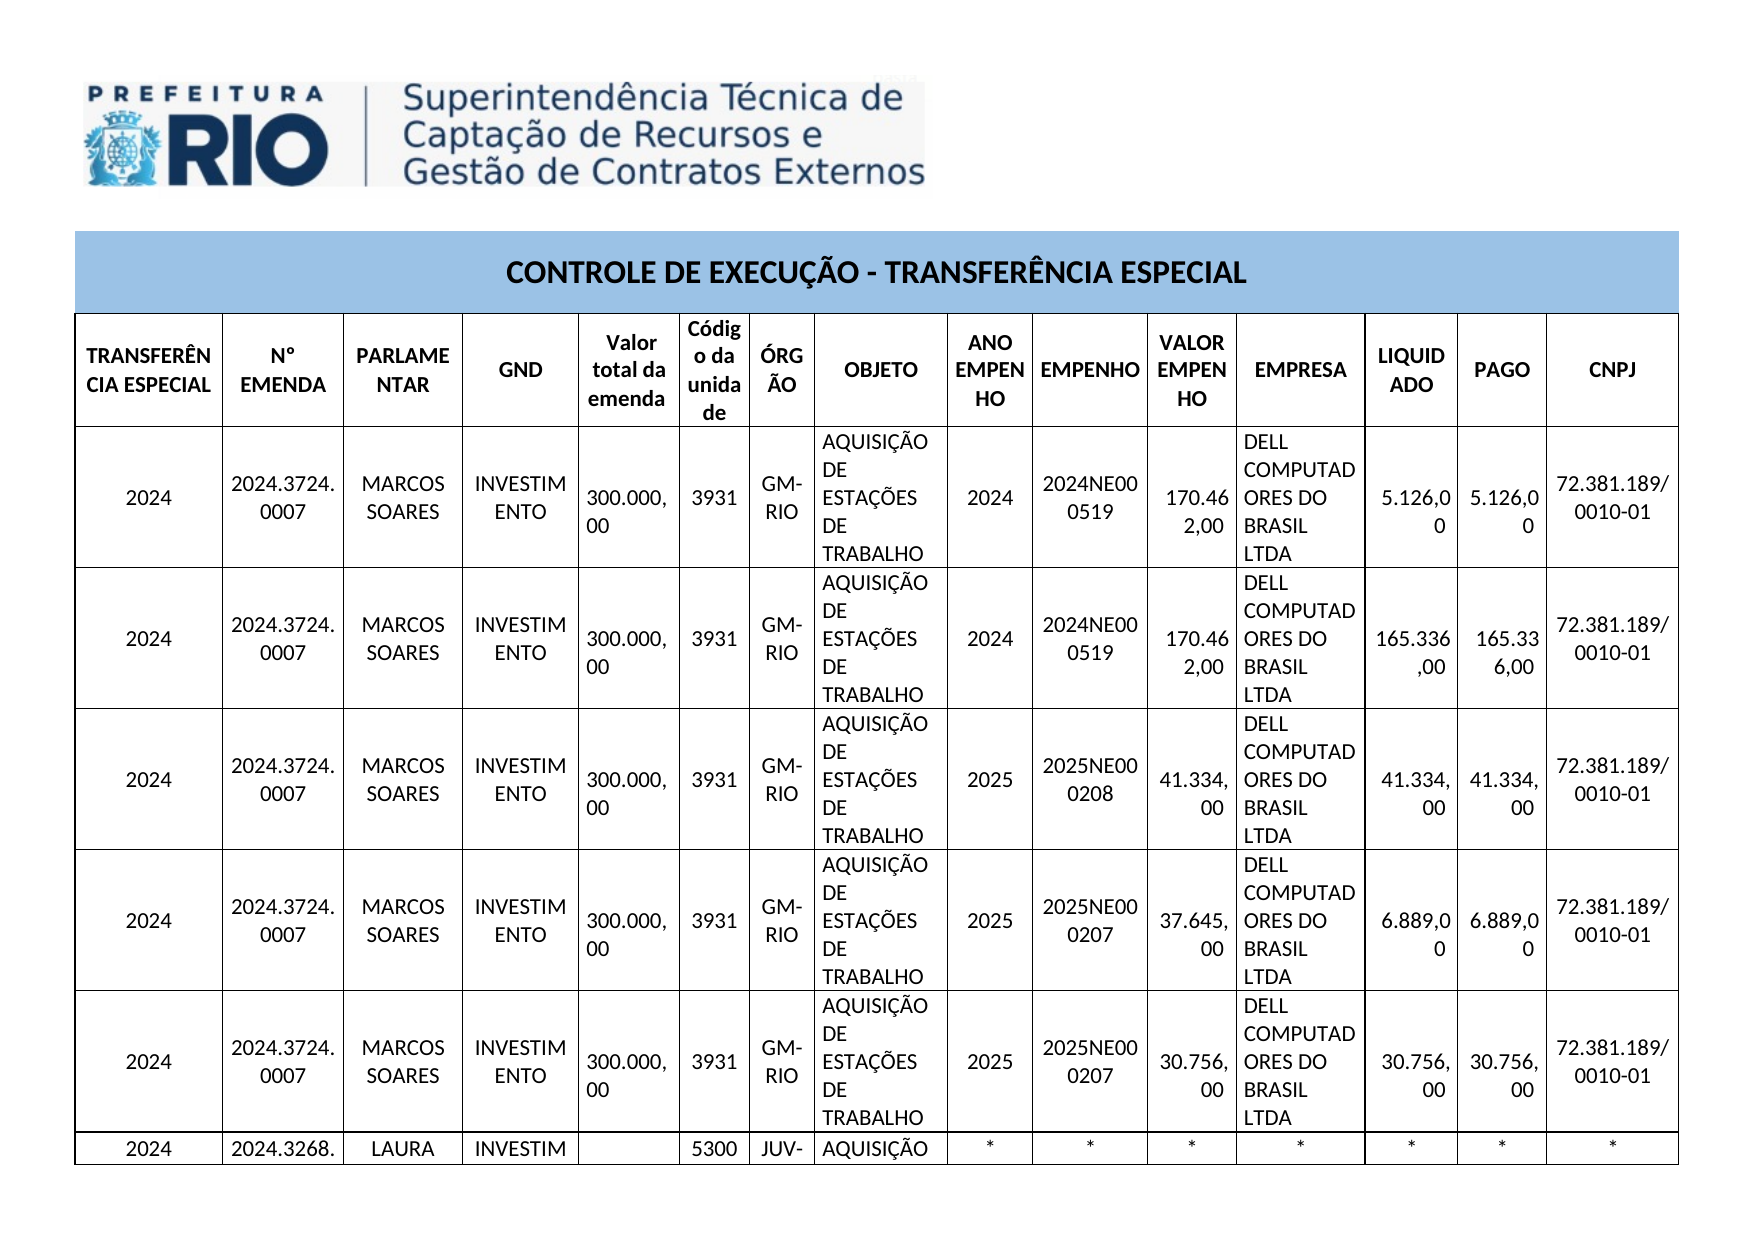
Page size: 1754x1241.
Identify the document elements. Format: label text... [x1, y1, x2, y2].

table_cell 2024 [76, 709, 222, 849]
table_cell [815, 200, 947, 231]
table_cell 2024.3724.0007 [223, 850, 343, 990]
table_cell GM-RIO [750, 568, 814, 708]
table_header [948, 75, 1033, 138]
table_cell [680, 200, 749, 231]
table_cell 2024 [76, 850, 222, 990]
table_cell [222, 200, 344, 231]
table_cell INVESTIMENTO [463, 427, 578, 567]
table_cell PAGO [1458, 314, 1546, 426]
table_cell Código da unidade [680, 314, 749, 426]
table_header [75, 75, 82, 138]
table_cell JUV- [750, 1133, 814, 1164]
table_cell AQUISIÇÃO DE ESTAÇÕES DE TRABALHO [815, 709, 947, 849]
table_cell INVESTIMENTO [463, 709, 578, 849]
table_cell 41.334,00 [1148, 709, 1236, 849]
table_cell MARCOS SOARES [344, 568, 462, 708]
table_cell * [948, 1133, 1032, 1164]
table_cell GM-RIO [750, 427, 814, 567]
table_cell 2025 [948, 850, 1032, 990]
table_cell LIQUIDADO [1366, 314, 1457, 426]
table_cell [579, 1133, 679, 1164]
table_cell GM-RIO [750, 991, 814, 1131]
table_cell Nº EMENDA [223, 314, 343, 426]
table_cell 2024.3724.0007 [223, 709, 343, 849]
table_cell 2024 [76, 568, 222, 708]
table_cell 300.000,00 [579, 850, 679, 990]
table_cell GM-RIO [750, 850, 814, 990]
table_cell 2024.3724.0007 [223, 991, 343, 1131]
table_cell TRANSFERÊNCIA ESPECIAL [76, 314, 222, 426]
table_cell 6.889,00 [1366, 850, 1457, 990]
table_cell MARCOS SOARES [344, 850, 462, 990]
table_cell EMPRESA [1237, 314, 1364, 426]
table_cell 5.126,00 [1366, 427, 1457, 567]
table_cell 2024 [76, 991, 222, 1131]
table_cell AQUISIÇÃO DE ESTAÇÕES DE TRABALHO [815, 427, 947, 567]
table_cell VALOR EMPENHO [1148, 314, 1236, 426]
table_cell * [1033, 1133, 1147, 1164]
table_cell 2025NE000207 [1033, 991, 1147, 1131]
table_cell 3931 [680, 850, 749, 990]
table_header [1546, 75, 1679, 138]
table_cell 165.336,00 [1366, 568, 1457, 708]
table_cell 37.645,00 [1148, 850, 1236, 990]
table_cell 170.462,00 [1148, 427, 1236, 567]
table_cell [75, 169, 222, 200]
table_cell GND [463, 314, 578, 426]
table_header [1458, 75, 1546, 138]
table_header [1033, 75, 1148, 138]
table_cell [344, 200, 462, 231]
table_cell 30.756,00 [1148, 991, 1236, 1131]
table_cell [1546, 138, 1679, 169]
table_cell [1458, 200, 1546, 231]
table_cell AQUISIÇÃO DE ESTAÇÕES DE TRABALHO [815, 991, 947, 1131]
table_cell DELL COMPUTADORES DO BRASIL LTDA [1237, 850, 1364, 990]
table_cell CONTROLE DE EXECUÇÃO - TRANSFERÊNCIA ESPECIAL [75, 231, 1679, 313]
table_cell [75, 138, 82, 169]
table_cell [1148, 169, 1236, 200]
table_cell [749, 200, 815, 231]
table_cell [579, 200, 679, 231]
table_cell PARLAMENTAR [344, 314, 462, 426]
table_cell ÓRGÃO [750, 314, 814, 426]
table_cell [1148, 138, 1236, 169]
table_cell 3931 [680, 991, 749, 1131]
table_cell INVESTIMENTO [463, 568, 578, 708]
table_cell [1458, 138, 1546, 169]
table_cell 72.381.189/0010-01 [1547, 427, 1678, 567]
table_cell 2025NE000208 [1033, 709, 1147, 849]
table_cell ANO EMPENHO [948, 314, 1032, 426]
table_cell INVESTIMENTO [463, 991, 578, 1131]
table_cell [933, 138, 947, 169]
table_header [933, 75, 947, 138]
table_cell 2024 [76, 1133, 222, 1164]
table_cell * [1547, 1133, 1678, 1164]
table_cell 3931 [680, 568, 749, 708]
table_cell INVESTIMENTO [463, 850, 578, 990]
table_header [1365, 75, 1458, 138]
table_cell [1365, 138, 1458, 169]
table_cell 3931 [680, 709, 749, 849]
table_cell [462, 200, 579, 231]
table_cell 300.000,00 [579, 568, 679, 708]
table_cell [948, 200, 1033, 231]
table_cell MARCOS SOARES [344, 427, 462, 567]
table_cell 72.381.189/0010-01 [1547, 991, 1678, 1131]
table_cell [1365, 200, 1458, 231]
table_cell 2024 [76, 427, 222, 567]
table_cell [1033, 169, 1148, 200]
table_cell DELL COMPUTADORES DO BRASIL LTDA [1237, 427, 1364, 567]
table_header [1236, 75, 1365, 138]
table_cell AQUISIÇÃO [815, 1133, 947, 1164]
table_cell 2024.3724.0007 [223, 568, 343, 708]
table_cell [1236, 138, 1365, 169]
table_cell [1033, 200, 1148, 231]
table_cell [1546, 169, 1679, 200]
table_cell 5300 [680, 1133, 749, 1164]
table_cell MARCOS SOARES [344, 991, 462, 1131]
table_cell * [1458, 1133, 1546, 1164]
table_cell 30.756,00 [1366, 991, 1457, 1131]
table_cell * [1366, 1133, 1457, 1164]
table_cell LAURA [344, 1133, 462, 1164]
table_cell 72.381.189/0010-01 [1547, 568, 1678, 708]
table_cell 2025 [948, 991, 1032, 1131]
table_cell [75, 200, 222, 231]
table_cell 30.756,00 [1458, 991, 1546, 1131]
table_cell 72.381.189/0010-01 [1547, 850, 1678, 990]
table_cell EMPENHO [1033, 314, 1147, 426]
table_header [1148, 75, 1236, 138]
table_cell CNPJ [1547, 314, 1678, 426]
table_cell [1033, 138, 1148, 169]
table_cell 2025 [948, 709, 1032, 849]
table_cell [1148, 200, 1236, 231]
table_cell 41.334,00 [1366, 709, 1457, 849]
table_cell * [1148, 1133, 1236, 1164]
table_cell [1458, 169, 1546, 200]
table_cell 300.000,00 [579, 991, 679, 1131]
table_cell 41.334,00 [1458, 709, 1546, 849]
table_cell GM-RIO [750, 709, 814, 849]
table_cell DELL COMPUTADORES DO BRASIL LTDA [1237, 568, 1364, 708]
table_cell [1546, 200, 1679, 231]
table_cell 2024 [948, 568, 1032, 708]
table_cell OBJETO [815, 314, 947, 426]
table_cell [1365, 169, 1458, 200]
table_cell [1236, 169, 1365, 200]
table_cell DELL COMPUTADORES DO BRASIL LTDA [1237, 991, 1364, 1131]
table_cell * [1237, 1133, 1364, 1164]
table_cell 2024.3724.0007 [223, 427, 343, 567]
table_cell 2024 [948, 427, 1032, 567]
table_cell 6.889,00 [1458, 850, 1546, 990]
table_cell 170.462,00 [1148, 568, 1236, 708]
table_cell 2025NE000207 [1033, 850, 1147, 990]
table_cell AQUISIÇÃO DE ESTAÇÕES DE TRABALHO [815, 850, 947, 990]
table_cell MARCOS SOARES [344, 709, 462, 849]
table_cell AQUISIÇÃO DE ESTAÇÕES DE TRABALHO [815, 568, 947, 708]
table_cell 72.381.189/0010-01 [1547, 709, 1678, 849]
table_cell 2024.3268. [223, 1133, 343, 1164]
table_cell 3931 [680, 427, 749, 567]
table_cell 165.336,00 [1458, 568, 1546, 708]
table_cell DELL COMPUTADORES DO BRASIL LTDA [1237, 709, 1364, 849]
table_cell INVESTIM [463, 1133, 578, 1164]
table_cell [815, 169, 947, 200]
table_cell 2024NE000519 [1033, 427, 1147, 567]
table_cell [1236, 200, 1365, 231]
table_cell 5.126,00 [1458, 427, 1546, 567]
table_cell [948, 169, 1033, 200]
table_cell [948, 138, 1033, 169]
table_cell 300.000,00 [579, 427, 679, 567]
table_cell Valor total da emenda [579, 314, 679, 426]
table_cell 2024NE000519 [1033, 568, 1147, 708]
table_cell 300.000,00 [579, 709, 679, 849]
